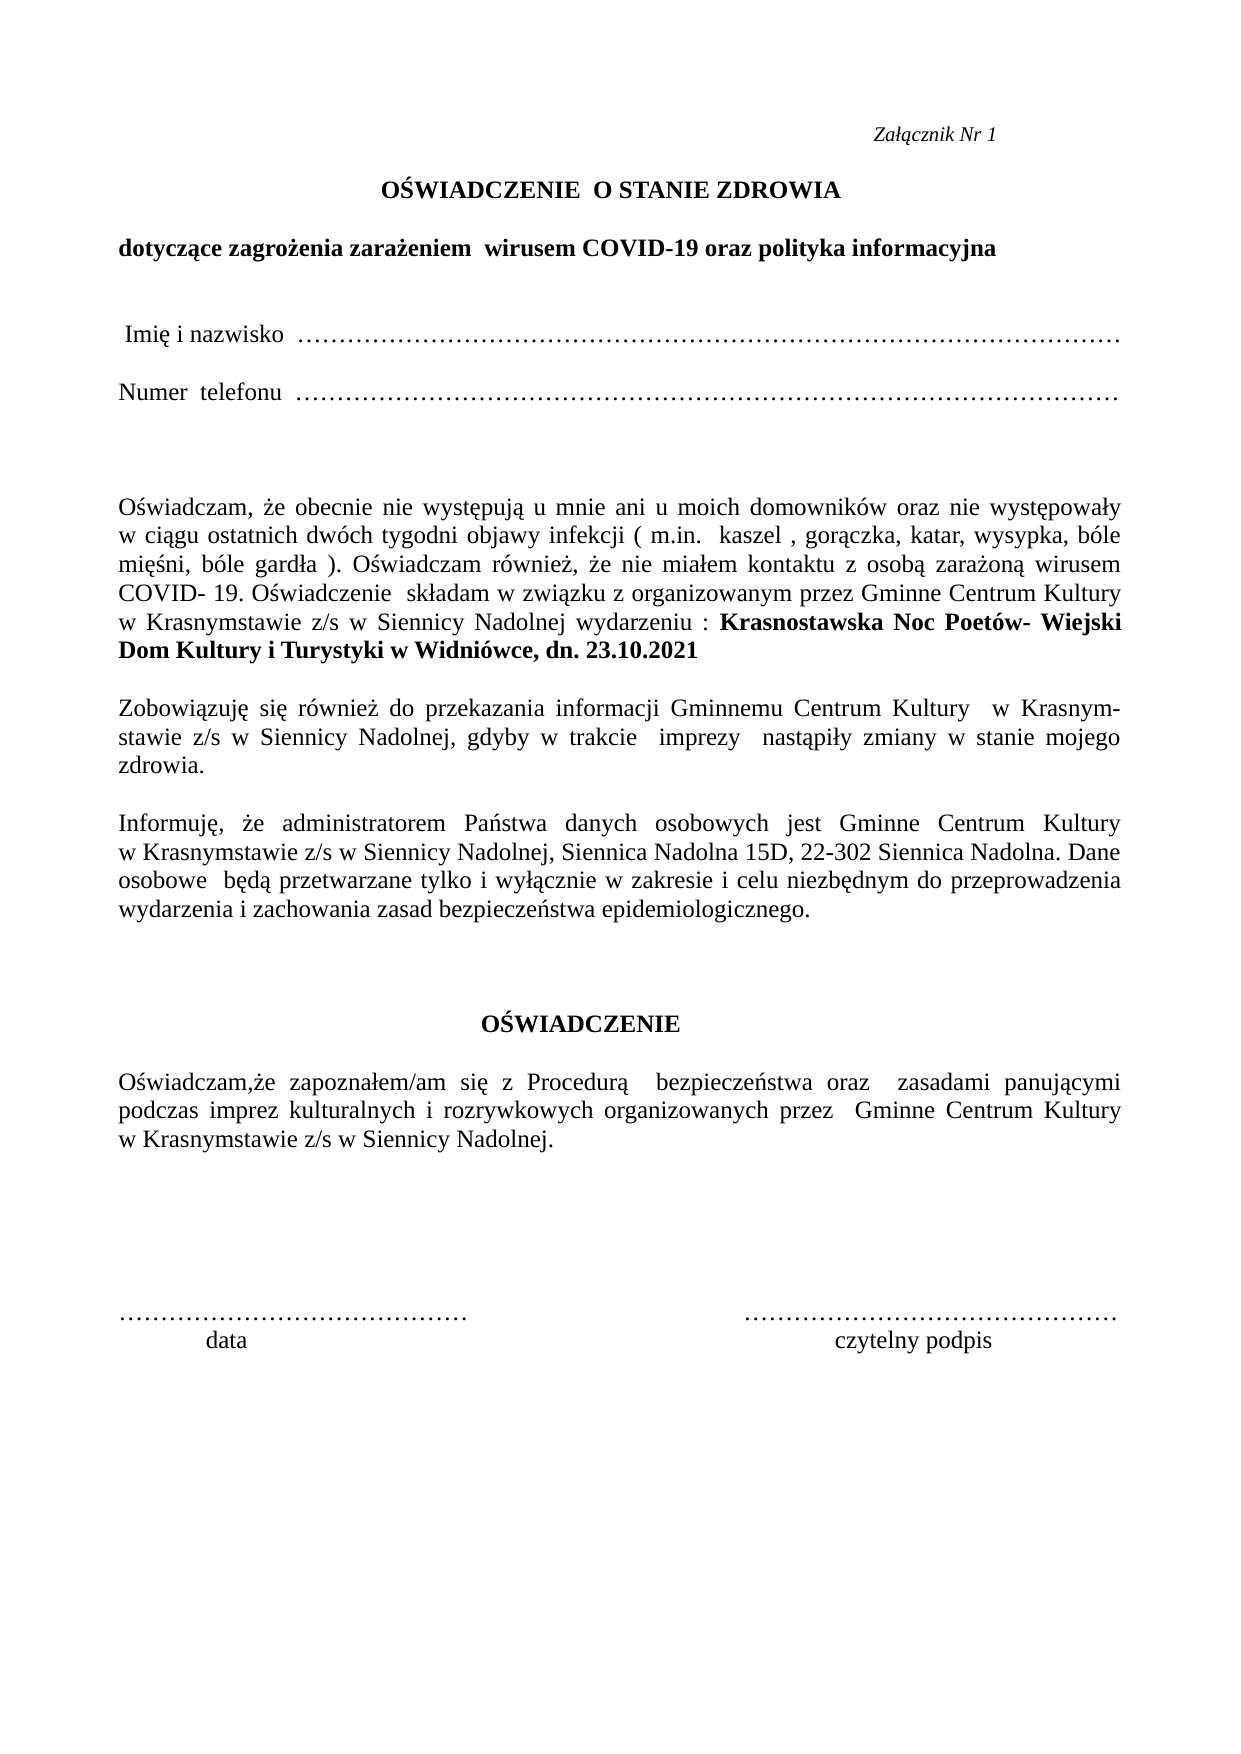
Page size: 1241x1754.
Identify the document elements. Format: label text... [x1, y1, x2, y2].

text Oświadczam, że obecnie nie występują u mnie ani u moich domowników oraz nie występowały w ciągu ostatnich dwóch tygodni objawy infekcji ( m.in. kaszel , gorączka, katar, wysypka, bóle mięśni, bóle gardła ). Oświadczam również, że nie miałem kontaktu z osobą zarażoną wirusem COVID- 19. Oświadczenie składam w związku z organizowanym przez Gminne Centrum Kultury w Krasnymstawie z/s w Siennicy Nadolnej wydarzeniu : Krasnostawska Noc Poetów- Wiejski Dom Kultury i Turystyki w Widniówce, dn. 23.10.2021 [118, 492, 1122, 664]
text Informuję, że administratorem Państwa danych osobowych jest Gminne Centrum Kultury w Krasnymstawie z/s w Siennicy Nadolnej, Siennica Nadolna 15D, 22-302 Siennica Nadolna. Dane osobowe będą przetwarzane tylko i wyłącznie w zakresie i celu niezbędnym do przeprowadzenia wydarzenia i zachowania zasad bezpieczeństwa epidemiologicznego. [118, 808, 1122, 923]
text …………………………………… ……………………………………… [118, 1297, 1122, 1326]
text Zobowiązuję się również do przekazania informacji Gminnemu Centrum Kultury w Krasnym- stawie z/s w Siennicy Nadolnej, gdyby w trakcie imprezy nastąpiły zmiany w stanie mojego zdrowia. [118, 693, 1122, 779]
text data czytelny podpis [118, 1326, 1122, 1354]
text Załącznik Nr 1 [118, 118, 1122, 147]
text dotyczące zagrożenia zarażeniem wirusem COVID-19 oraz polityka informacyjna [118, 233, 1122, 262]
text OŚWIADCZENIE O STANIE ZDROWIA [118, 176, 1122, 204]
text Imię i nazwisko ……………………………………………………………………………………… [118, 319, 1122, 348]
text OŚWIADCZENIE [118, 1009, 1122, 1038]
text Oświadczam,że zapoznałem/am się z Procedurą bezpieczeństwa oraz zasadami panującymi podczas imprez kulturalnych i rozrywkowych organizowanych przez Gminne Centrum Kultury w Krasnymstawie z/s w Siennicy Nadolnej. [118, 1067, 1122, 1153]
text Numer telefonu ……………………………………………………………………………………… [118, 377, 1122, 406]
